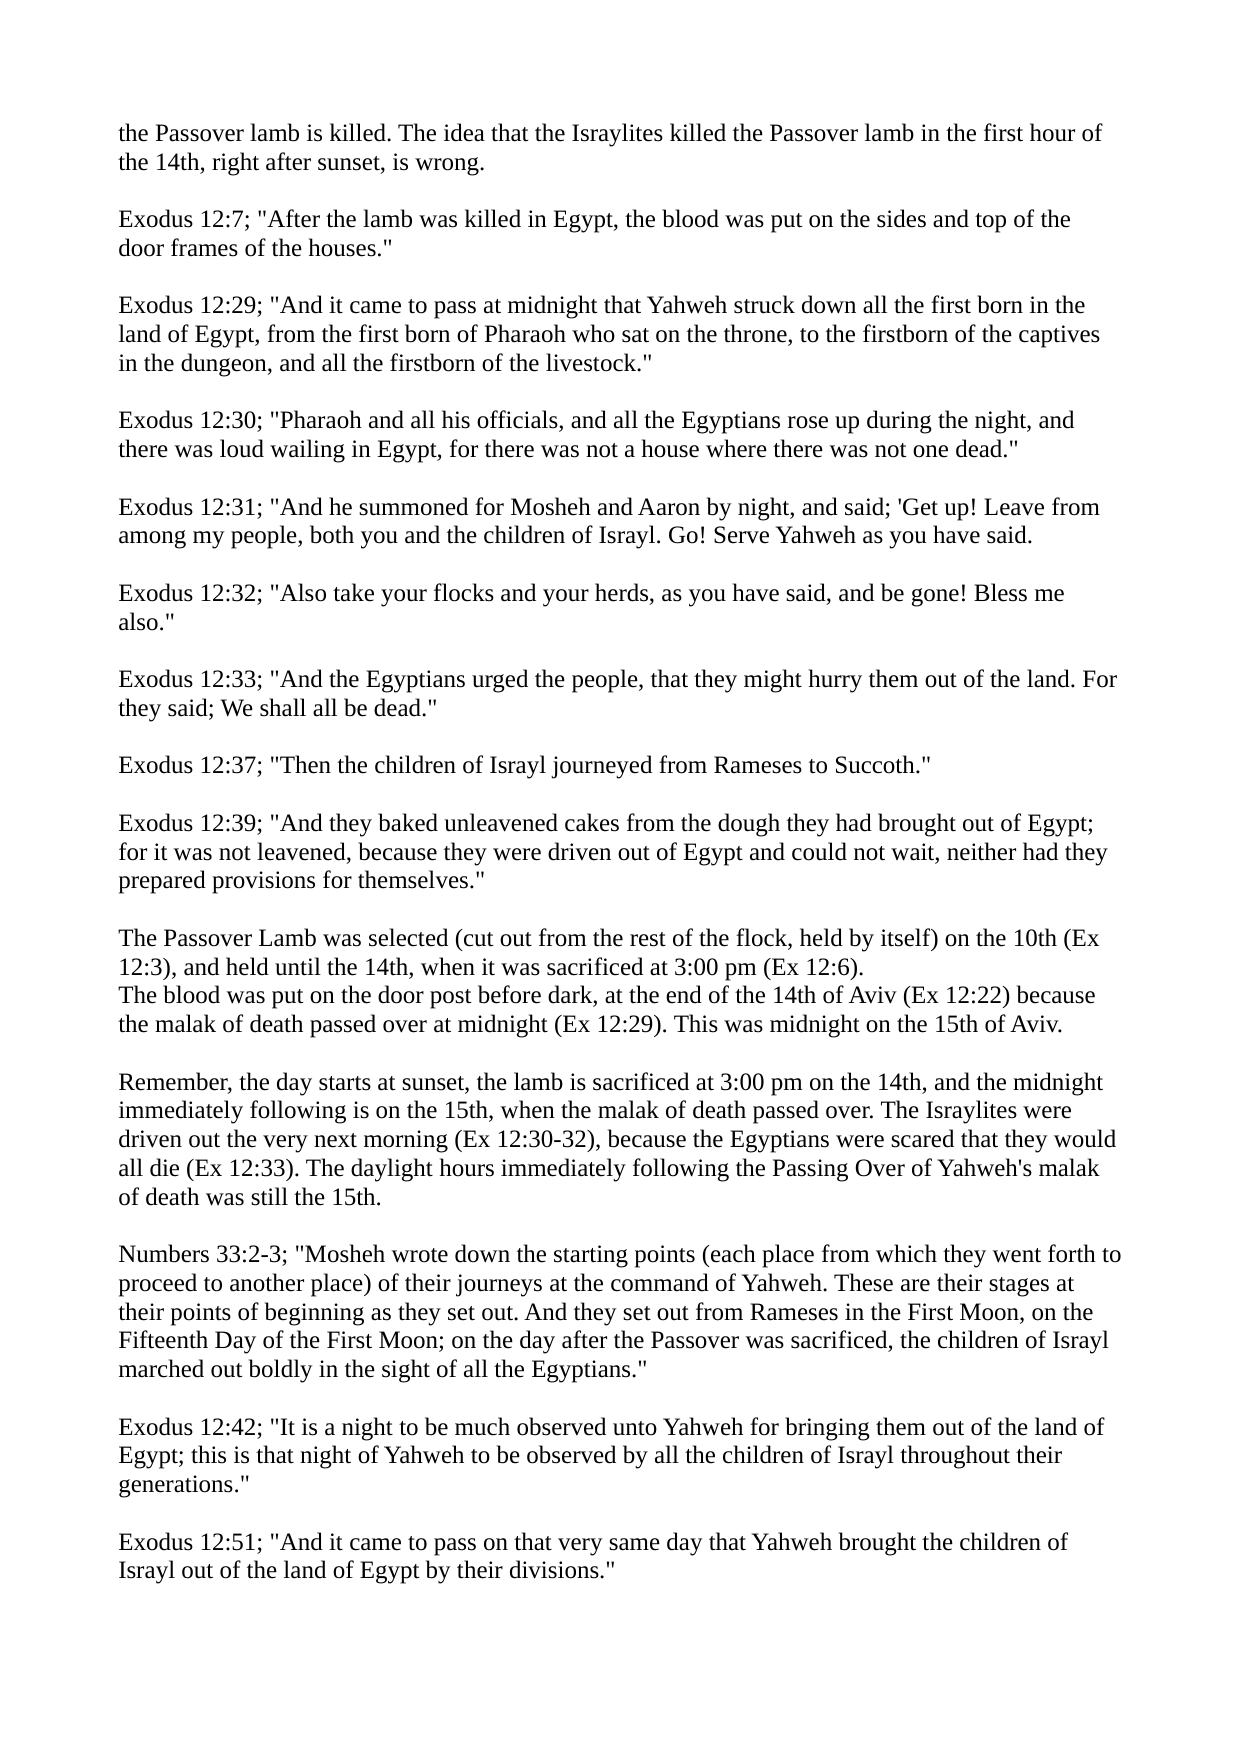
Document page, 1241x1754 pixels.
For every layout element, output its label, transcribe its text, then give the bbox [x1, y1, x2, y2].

text The blood was put on the door post before dark, at the end of the 14th of Aviv (Ex 12:22) because the malak of death passed over at midnight (Ex 12:29). This was midnight on the 15th of Aviv. [118, 981, 1122, 1038]
text immediately following is on the 15th, when the malak of death passed over. The Israylites were driven out the very next morning (Ex 12:30-32), because the Egyptians were scared that they would all die (Ex 12:33). The daylight hours immediately following the Passing Over of Yahweh's malak of death was still the 15th. [118, 1096, 1122, 1211]
text Exodus 12:31; "And he summoned for Mosheh and Aaron by night, and said; 'Get up! Leave from among my people, both you and the children of Israyl. Go! Serve Yahweh as you have said. [118, 492, 1122, 549]
text Exodus 12:33; "And the Egyptians urged the people, that they might hurry them out of the land. For they said; We shall all be dead." [118, 664, 1122, 722]
text Exodus 12:37; "Then the children of Israyl journeyed from Rameses to Succoth." [118, 751, 1122, 779]
text Exodus 12:42; "It is a night to be much observed unto Yahweh for bringing them out of the land of Egypt; this is that night of Yahweh to be observed by all the children of Israyl throughout their generations." [118, 1412, 1122, 1498]
text Exodus 12:32; "Also take your flocks and your herds, as you have said, and be gone! Bless me also." [118, 578, 1122, 636]
text Exodus 12:30; "Pharaoh and all his officials, and all the Egyptians rose up during the night, and there was loud wailing in Egypt, for there was not a house where there was not one dead." [118, 406, 1122, 463]
text The Passover Lamb was selected (cut out from the rest of the flock, held by itself) on the 10th (Ex 12:3), and held until the 14th, when it was sacrificed at 3:00 pm (Ex 12:6). [118, 923, 1122, 981]
text Remember, the day starts at sunset, the lamb is sacrificed at 3:00 pm on the 14th, and the midnight [118, 1067, 1122, 1096]
text Numbers 33:2-3; "Mosheh wrote down the starting points (each place from which they went forth to proceed to another place) of their journeys at the command of Yahweh. These are their stages at their points of beginning as they set out. And they set out from Rameses in the First Moon, on the Fifteenth Day of the First Moon; on the day after the Passover was sacrificed, the children of Israyl marched out boldly in the sight of all the Egyptians." [118, 1239, 1122, 1383]
text Exodus 12:39; "And they baked unleavened cakes from the dough they had brought out of Egypt; for it was not leavened, because they were driven out of Egypt and could not wait, neither had they prepared provisions for themselves." [118, 808, 1122, 894]
text the Passover lamb is killed. The idea that the Israylites killed the Passover lamb in the first hour of the 14th, right after sunset, is wrong. [118, 118, 1122, 176]
text Exodus 12:7; "After the lamb was killed in Egypt, the blood was put on the sides and top of the door frames of the houses." [118, 204, 1122, 262]
text Exodus 12:29; "And it came to pass at midnight that Yahweh struck down all the first born in the land of Egypt, from the first born of Pharaoh who sat on the throne, to the firstborn of the captives in the dungeon, and all the firstborn of the livestock." [118, 291, 1122, 377]
text Exodus 12:51; "And it came to pass on that very same day that Yahweh brought the children of Israyl out of the land of Egypt by their divisions." [118, 1527, 1122, 1584]
